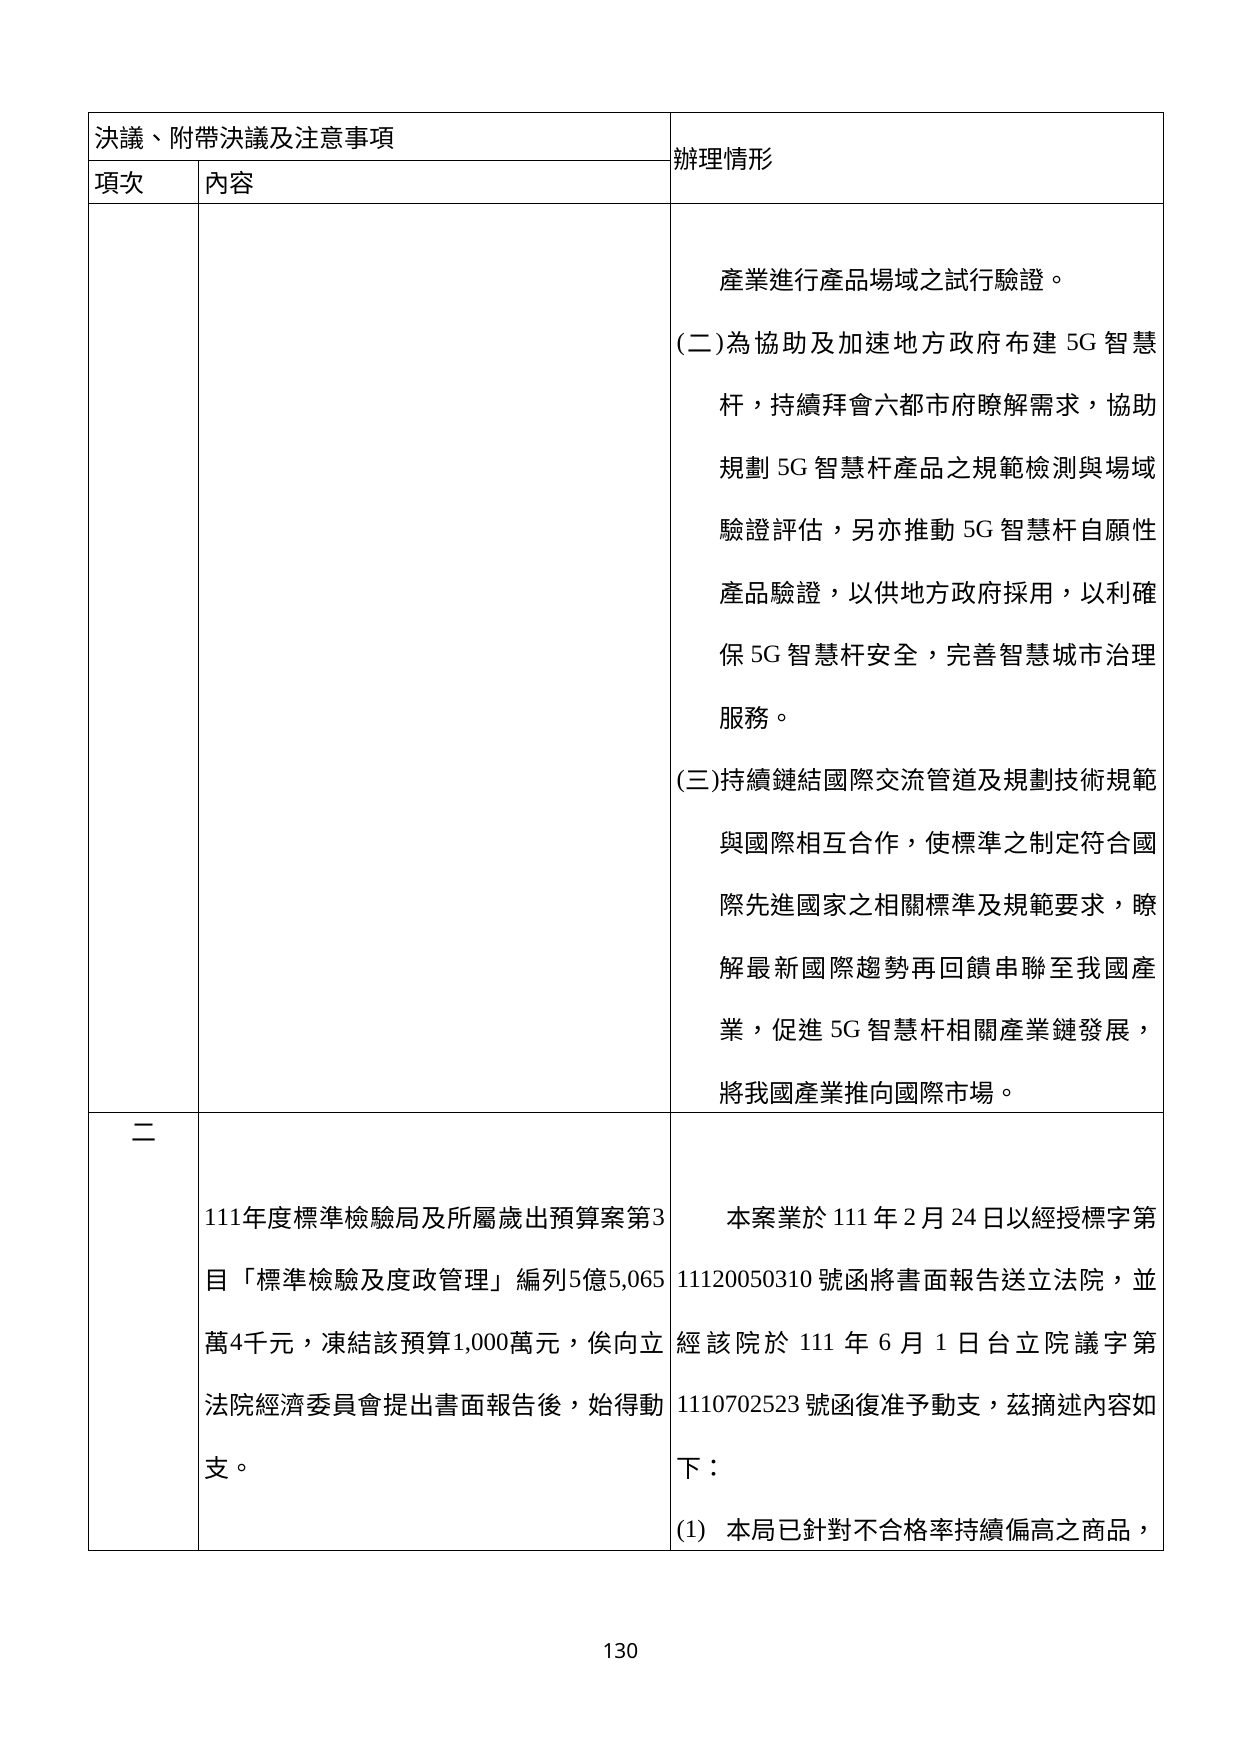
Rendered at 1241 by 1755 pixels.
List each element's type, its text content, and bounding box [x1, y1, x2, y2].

table_cell 產業進行產品場域之試行驗證。 (二)為協助及加速地方政府布建5G智慧杆，持續拜會六都市府瞭解需求，協助規劃5G智慧杆產品之規範檢測與場域驗證評估，另亦推動5G智慧杆自願性產品驗證，以供地方政府採用，以利確保5G智慧杆安全，完善智慧城市治理服務。 (三)持續鏈結國際交流管道及規劃技術規範與國際相互合作，使標準之制定符合國際先進國家之相關標準及規範要求，瞭解最新國際趨勢再回饋串聯至我國產業，促進5G智慧杆相關產業鏈發展，將我國產業推向國際市場。 [671, 204, 1163, 1112]
table_header 辦理情形 [671, 113, 1163, 203]
table_cell 二 [89, 1113, 198, 1550]
table_cell [89, 204, 198, 1112]
table_cell 內容 [199, 161, 670, 203]
table_cell 111年度標準檢驗局及所屬歲出預算案第3目「標準檢驗及度政管理」編列5億5,065萬4千元，凍結該預算1,000萬元，俟向立法院經濟委員會提出書面報告後，始得動支。 [199, 1113, 670, 1550]
table_cell 本案業於111年2月24日以經授標字第11120050310號函將書面報告送立法院，並經該院於111年6月1日台立院議字第1110702523號函復准予動支，茲摘述內容如下： 本局已針對不合格率持續偏高之商品， [671, 1113, 1163, 1550]
table_cell [199, 204, 670, 1112]
table_header 決議、附帶決議及注意事項 [89, 113, 670, 160]
table_cell 項次 [89, 161, 198, 203]
